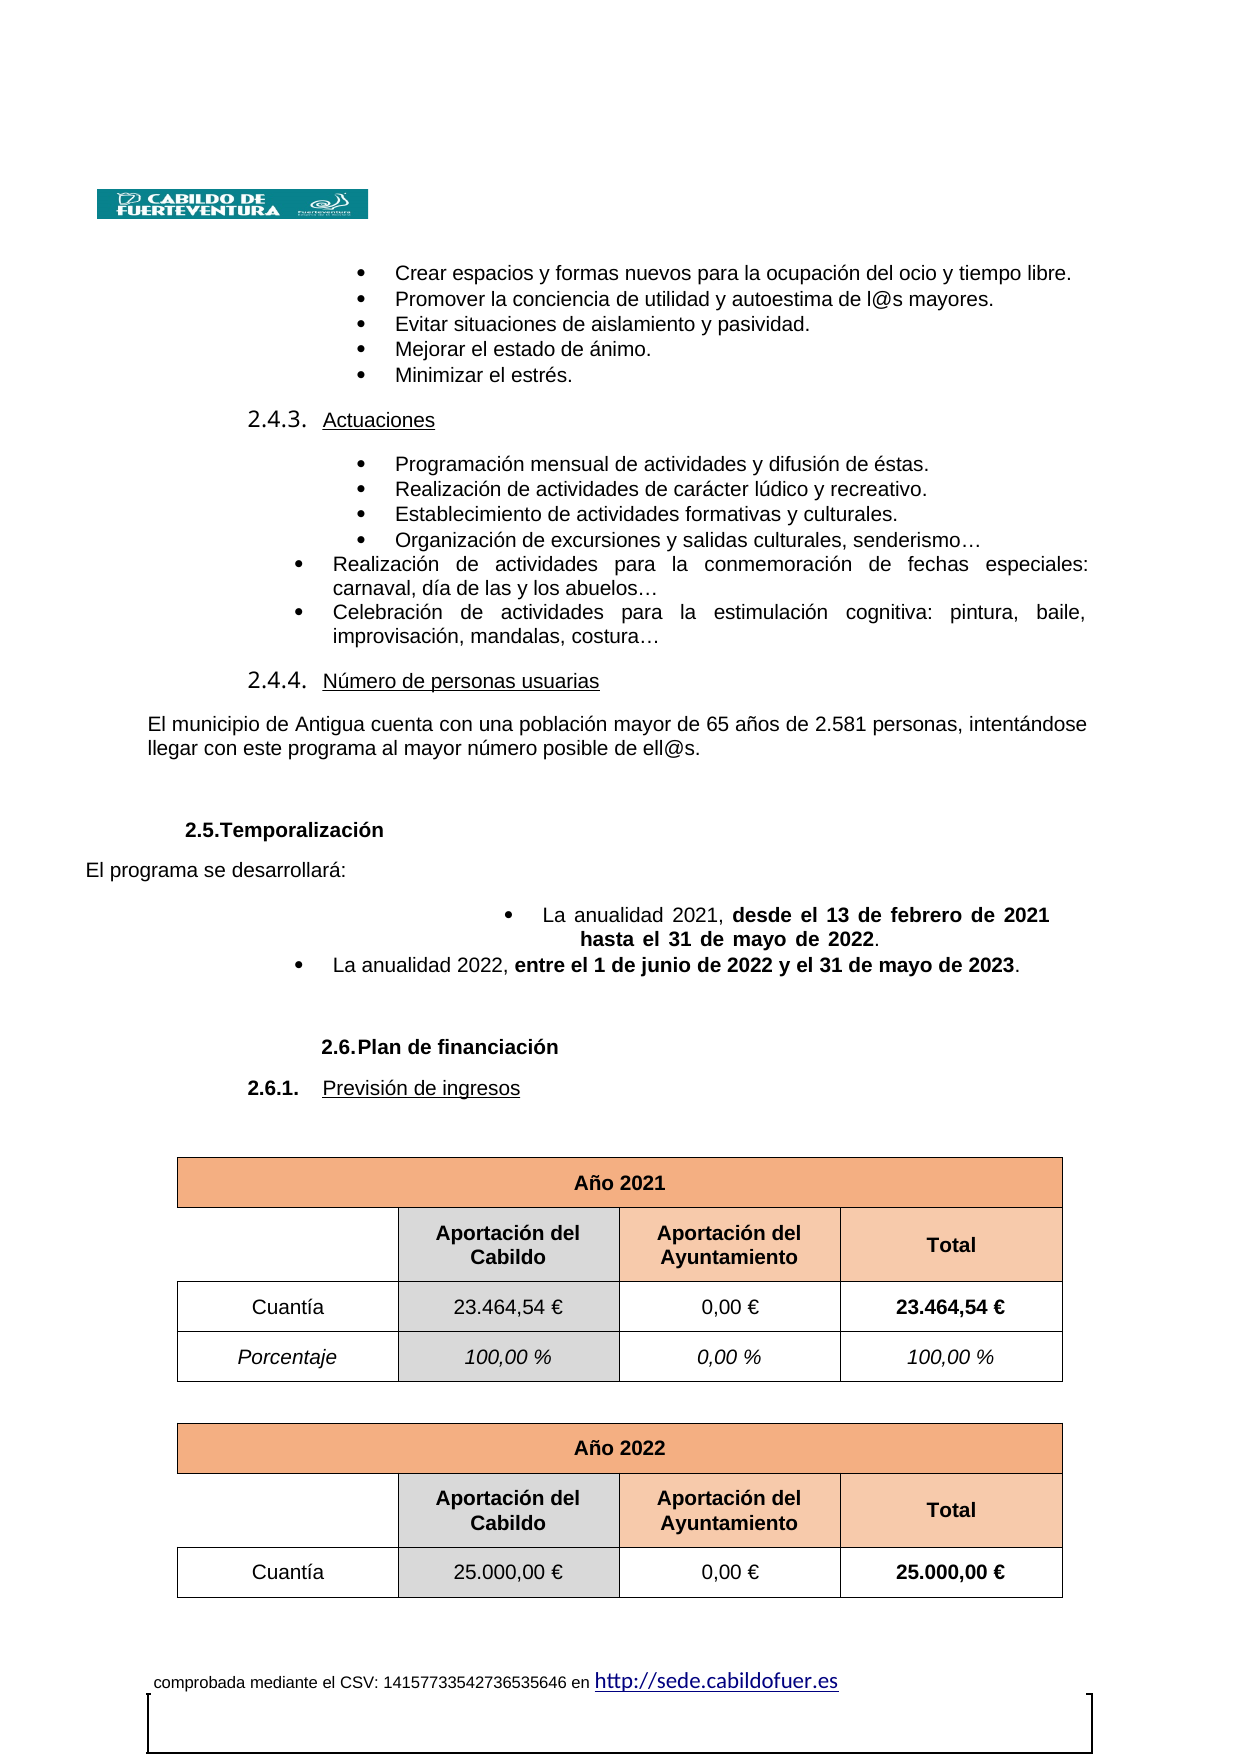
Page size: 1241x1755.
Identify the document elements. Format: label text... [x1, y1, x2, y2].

list Celebración de actividades para la estimulación cognitiva: pintura, baile, improvisación, mandalas, costura… [295, 600, 1093, 648]
list Previsión de ingresos [247, 1076, 1107, 1100]
table_cell Cuantía [178, 1548, 398, 1597]
table_cell [177, 1208, 398, 1281]
text El municipio de Antigua cuenta con una población mayor de 65 años de 2.581 personas, intentándose llegar con este programa al mayor número posible de ell@s. [147, 712, 1107, 760]
table_cell Porcentaje [178, 1332, 398, 1381]
table_cell Total [841, 1208, 1062, 1281]
table_cell Aportación del Ayuntamiento [620, 1474, 840, 1547]
list La anualidad 2022, entre el 1 de junio de 2022 y el 31 de mayo de 2023. [295, 951, 1107, 978]
table_cell Aportación del Cabildo [399, 1474, 619, 1547]
table_cell [177, 1474, 398, 1547]
list Programación mensual de actividades y difusión de éstas. [357, 451, 1107, 476]
list Minimizar el estrés. [357, 362, 1107, 387]
table_cell Total [841, 1474, 1062, 1547]
list Plan de financiación [321, 1035, 1107, 1059]
picture [97, 189, 369, 219]
table_header Año 2021 [178, 1158, 1062, 1207]
table_cell Aportación del Ayuntamiento [620, 1208, 840, 1281]
list Realización de actividades para la conmemoración de fechas especiales: carnaval, día de las y los abuelos… [295, 552, 1093, 600]
list Actuaciones [247, 403, 1107, 434]
table_cell 0,00 € [620, 1548, 840, 1597]
list La anualidad 2021, desde el 13 de febrero de 2021 hasta el 31 de mayo de 2022. [505, 903, 1093, 951]
table_cell 25.000,00 € [841, 1548, 1062, 1597]
list Evitar situaciones de aislamiento y pasividad. [357, 311, 1107, 336]
list Crear espacios y formas nuevos para la ocupación del ocio y tiempo libre. [357, 260, 1107, 286]
list Mejorar el estado de ánimo. [357, 336, 1107, 362]
text El programa se desarrollará: [85, 858, 1093, 882]
list Realización de actividades de carácter lúdico y recreativo. [357, 476, 1107, 501]
table_cell Aportación del Cabildo [399, 1208, 619, 1281]
table_cell 100,00 % [399, 1332, 619, 1381]
subtitle 2.5.Temporalización [185, 818, 1093, 842]
table_cell 0,00 € [620, 1282, 840, 1331]
table_cell 23.464,54 € [399, 1282, 619, 1331]
list Número de personas usuarias [247, 664, 1107, 696]
list Organización de excursiones y salidas culturales, senderismo… [357, 527, 1107, 552]
list Establecimiento de actividades formativas y culturales. [357, 501, 1107, 527]
table_cell 0,00 % [620, 1332, 840, 1381]
table_cell 100,00 % [841, 1332, 1062, 1381]
list Promover la conciencia de utilidad y autoestima de l@s mayores. [357, 286, 1107, 311]
table_cell Cuantía [178, 1282, 398, 1331]
table_header Año 2022 [178, 1424, 1062, 1473]
table_cell 23.464,54 € [841, 1282, 1062, 1331]
table_cell 25.000,00 € [399, 1548, 619, 1597]
